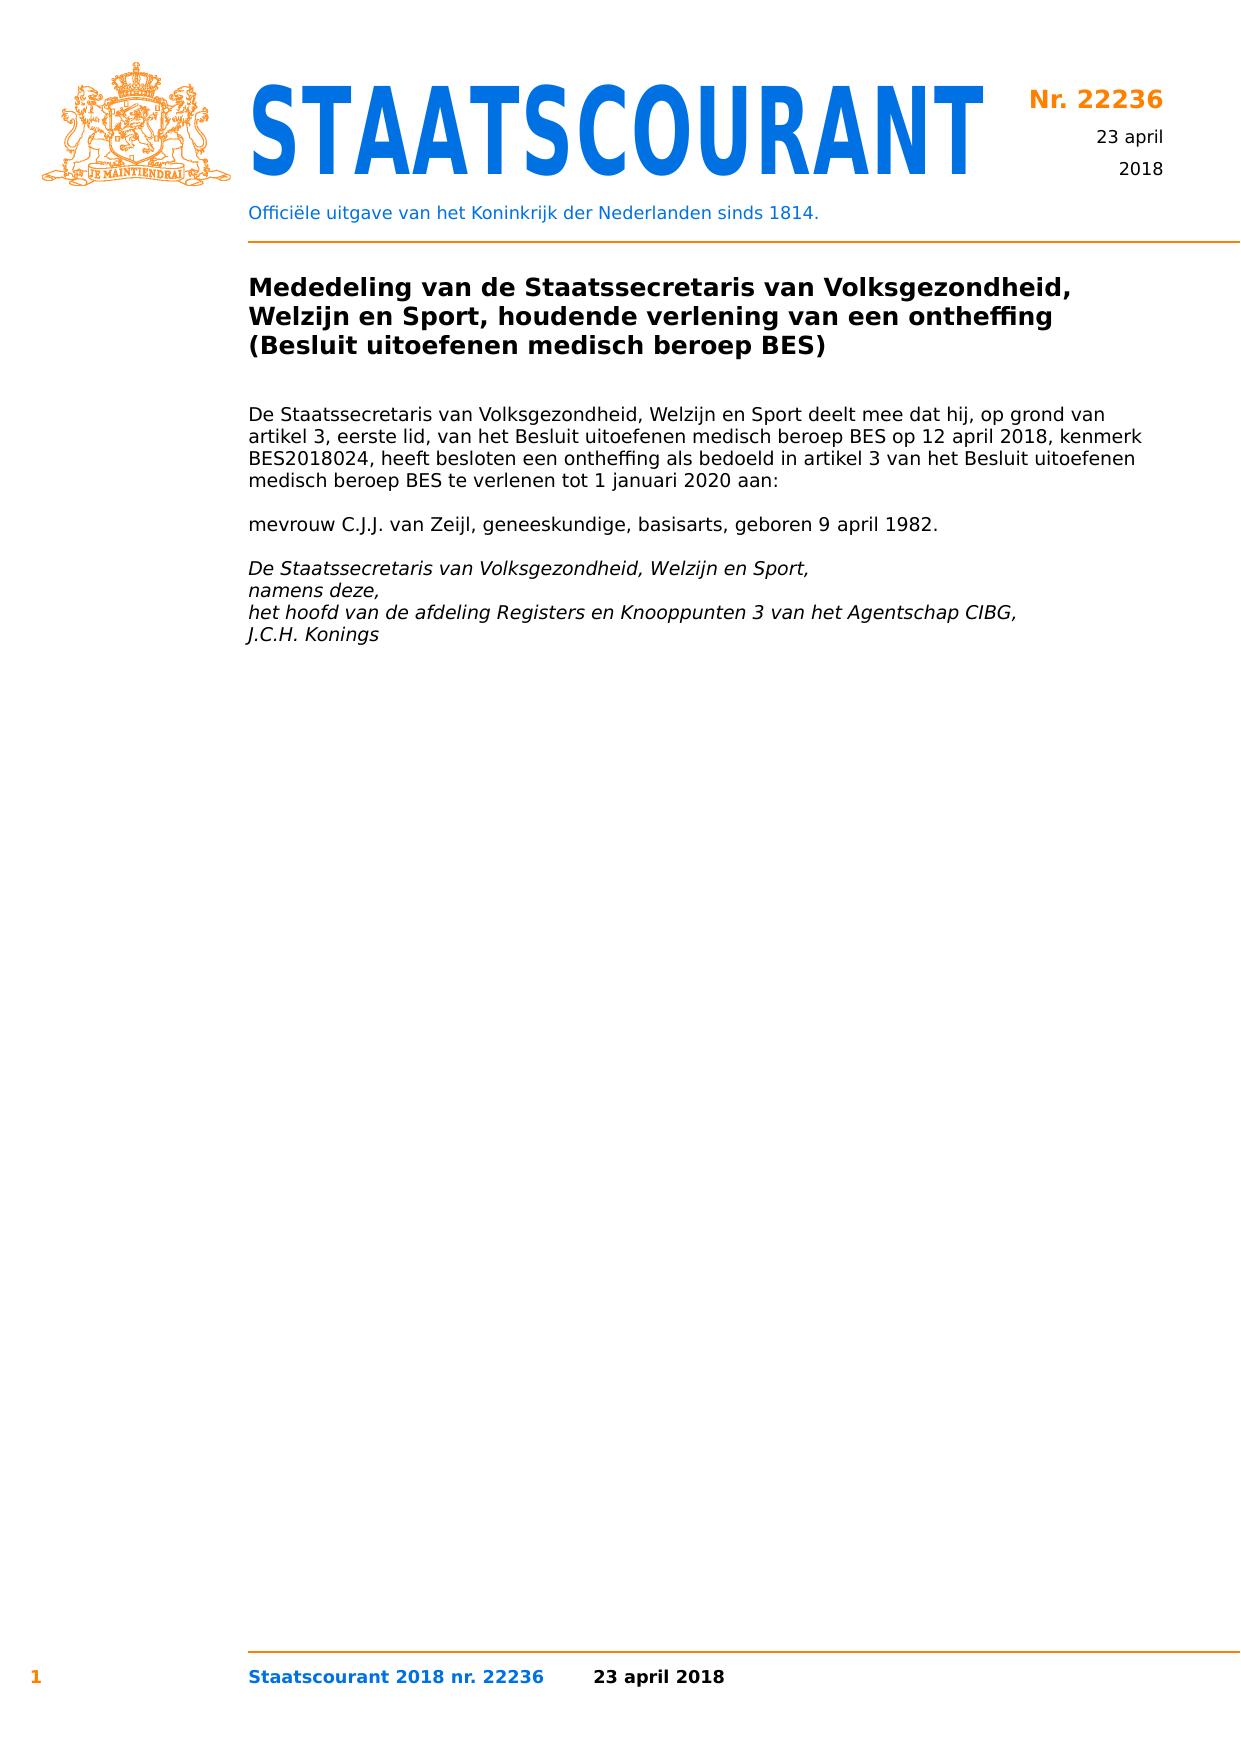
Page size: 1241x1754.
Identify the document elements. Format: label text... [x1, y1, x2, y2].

table_header [25, 62, 248, 241]
subtitle Mededeling van de Staatssecretaris van Volksgezondheid, Welzijn en Sport, houdende verlening van een ontheffing (Besluit uitoefenen medisch beroep BES) [248, 273, 1163, 361]
table_cell Officiële uitgave van het Koninkrijk der Nederlanden sinds 1814. [248, 203, 1240, 241]
picture [41, 62, 231, 186]
text De Staatssecretaris van Volksgezondheid, Welzijn en Sport deelt mee dat hij, op grond van artikel 3, eerste lid, van het Besluit uitoefenen medisch beroep BES op 12 april 2018, kenmerk BES2018024, heeft besloten een ontheffing als bedoeld in artikel 3 van het Besluit uitoefenen medisch beroep BES te verlenen tot 1 januari 2020 aan: [248, 404, 1163, 492]
table_header Nr. 22236 [998, 62, 1240, 121]
text mevrouw C.J.J. van Zeijl, geneeskundige, basisarts, geboren 9 april 1982. [248, 514, 1163, 536]
table_cell 2018 [998, 153, 1240, 203]
text De Staatssecretaris van Volksgezondheid, Welzijn en Sport, namens deze, het hoofd van de afdeling Registers en Knooppunten 3 van het Agentschap CIBG, J.C.H. Konings [248, 558, 1163, 646]
table_header STAATSCOURANT [248, 62, 998, 203]
table_cell 23 april [998, 121, 1240, 153]
